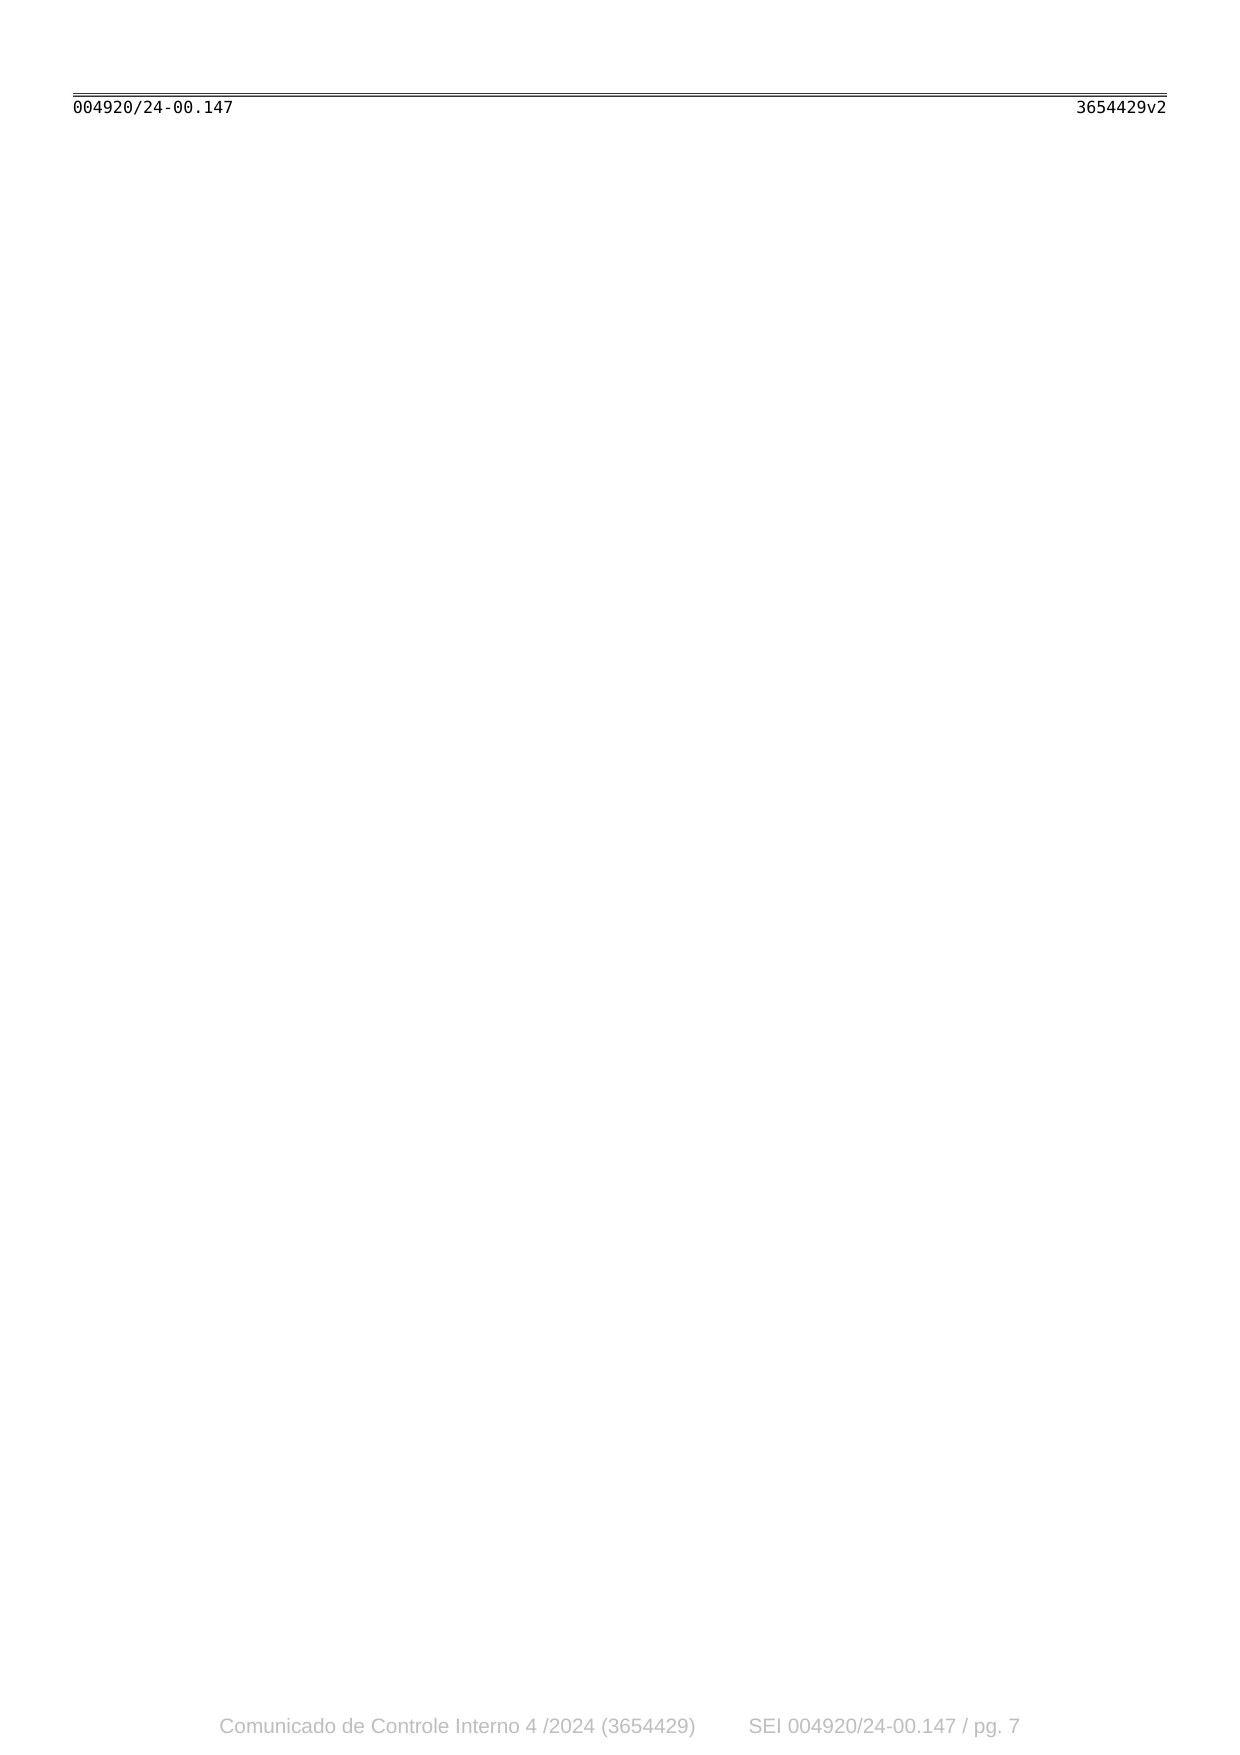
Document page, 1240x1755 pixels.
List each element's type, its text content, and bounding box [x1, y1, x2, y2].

text SEI 004920/24-00.147 / pg. 7 [748, 1714, 1046, 1738]
text 3654429v2 [1076, 98, 1192, 118]
text 004920/24-00.147 [73, 98, 258, 118]
text Comunicado de Controle Interno 4 /2024 (3654429) [219, 1714, 721, 1738]
